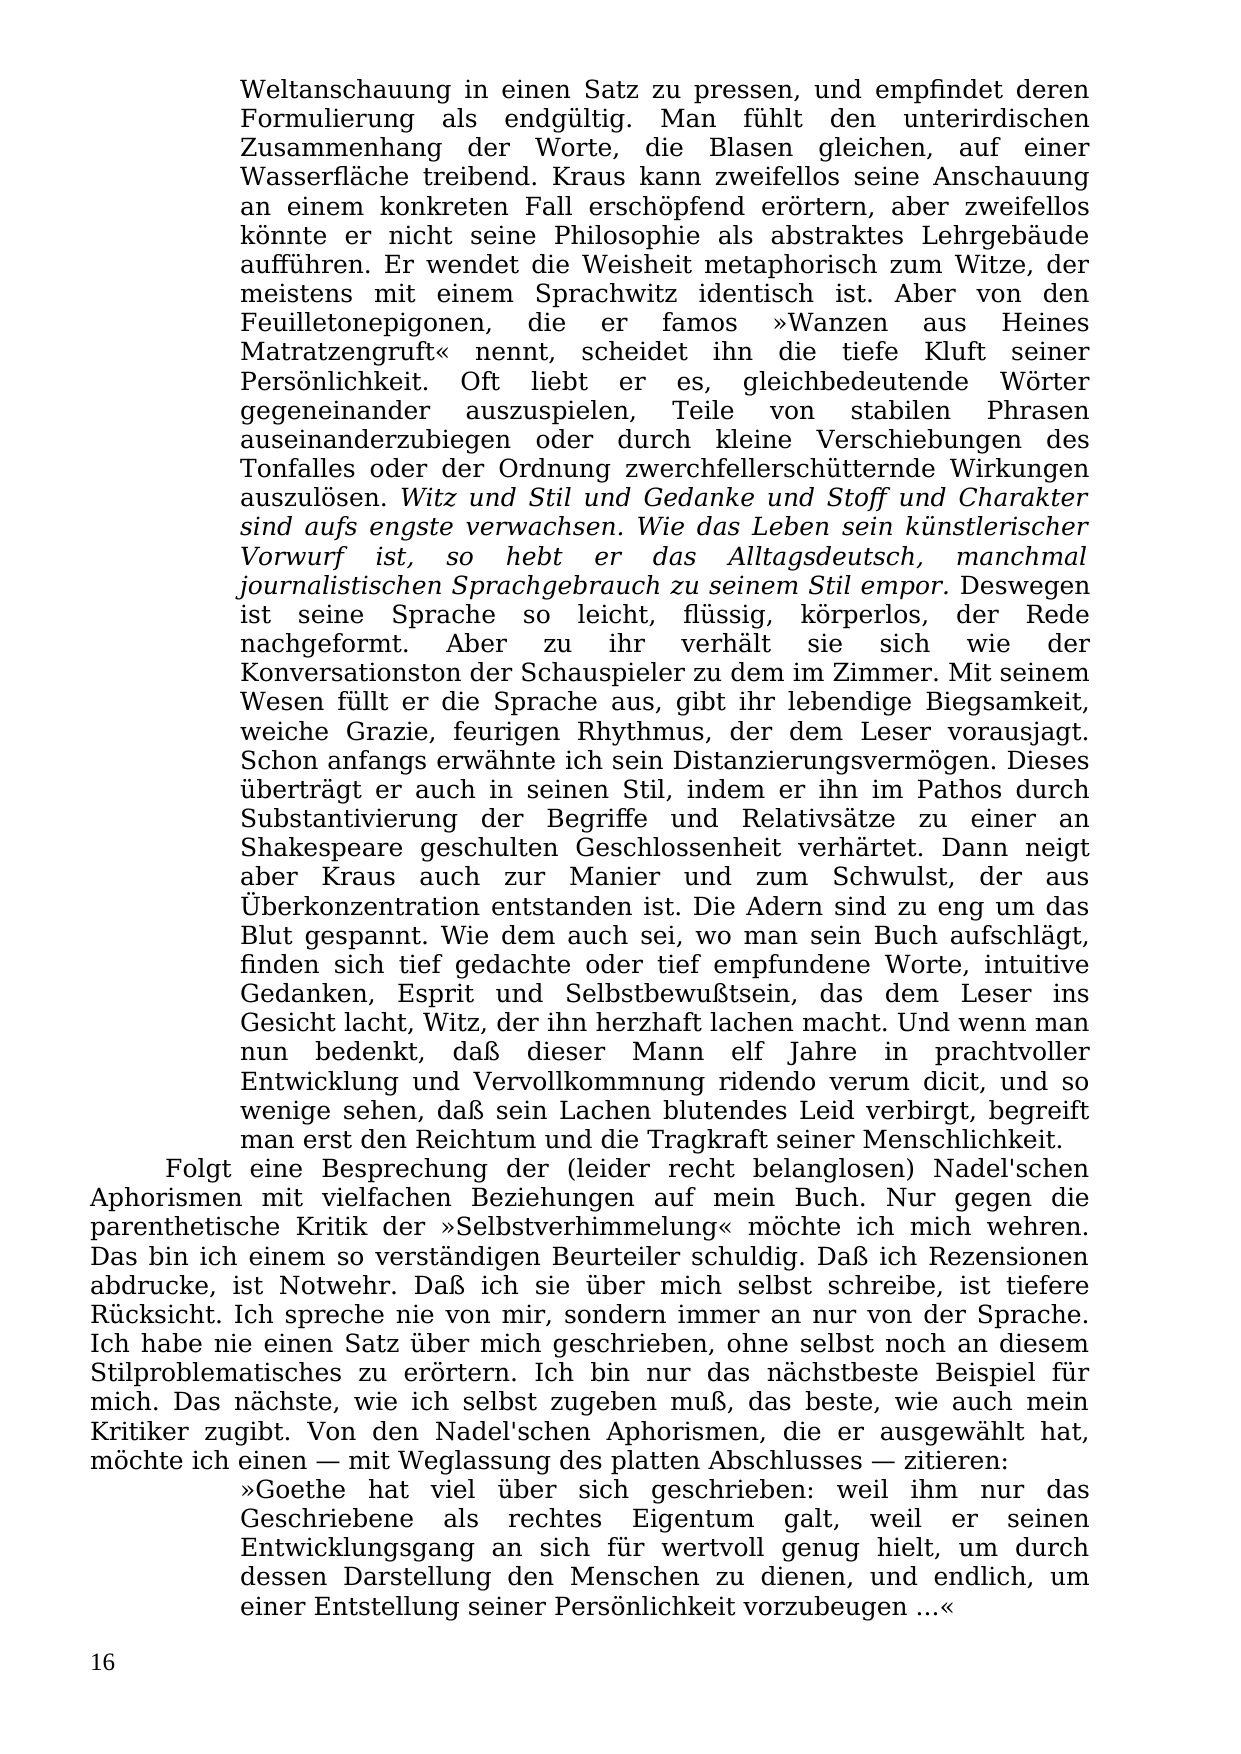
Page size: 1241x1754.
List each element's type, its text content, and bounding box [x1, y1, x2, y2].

text Folgt eine Besprechung der (leider recht belanglosen) Nadel'schen Aphorismen mit vielfachen Beziehungen auf mein Buch. Nur gegen die parenthetische Kritik der »Selbstverhimmelung« möchte ich mich wehren. Das bin ich einem so verständigen Beurteiler schuldig. Daß ich Rezensionen abdrucke, ist Notwehr. Daß ich sie über mich selbst schreibe, ist tiefere Rücksicht. Ich spreche nie von mir, sondern immer an nur von der Sprache. Ich habe nie einen Satz über mich geschrieben, ohne selbst noch an diesem Stilproblematisches zu erörtern. Ich bin nur das nächstbeste Beispiel für mich. Das nächste, wie ich selbst zugeben muß, das beste, wie auch mein Kritiker zugibt. Von den Nadel'schen Aphorismen, die er ausgewählt hat, möchte ich einen — mit Weglassung des platten Abschlusses — zitieren: [90, 1154, 1091, 1475]
text Weltanschauung in einen Satz zu pressen, und empfindet deren Formulierung als endgültig. Man fühlt den unterirdischen Zusammenhang der Worte, die Blasen gleichen, auf einer Wasserfläche treibend. Kraus kann zweifellos seine Anschauung an einem konkreten Fall erschöpfend erörtern, aber zweifellos könnte er nicht seine Philosophie als abstraktes Lehrgebäude aufführen. Er wendet die Weisheit metaphorisch zum Witze, der meistens mit einem Sprachwitz identisch ist. Aber von den Feuilletonepigonen, die er famos »Wanzen aus Heines Matratzengruft« nennt, scheidet ihn die tiefe Kluft seiner Persönlichkeit. Oft liebt er es, gleichbedeutende Wörter gegeneinander auszuspielen, Teile von stabilen Phrasen auseinanderzubiegen oder durch kleine Verschiebungen des Tonfalles oder der Ordnung zwerchfellerschütternde Wirkungen auszulösen. Witz und Stil und Gedanke und Stoff und Charakter sind aufs engste verwachsen. Wie das Leben sein künstlerischer Vorwurf ist, so hebt er das Alltagsdeutsch, manchmal journalistischen Sprachgebrauch zu seinem Stil empor. Deswegen ist seine Sprache so leicht, flüssig, körperlos, der Rede nachgeformt. Aber zu ihr verhält sie sich wie der Konversationston der Schauspieler zu dem im Zimmer. Mit seinem Wesen füllt er die Sprache aus, gibt ihr lebendige Biegsamkeit, weiche Grazie, feurigen Rhythmus, der dem Leser vorausjagt. Schon anfangs erwähnte ich sein Distanzierungsvermögen. Dieses überträgt er auch in seinen Stil, indem er ihn im Pathos durch Substantivierung der Begriffe und Relativsätze zu einer an Shakespeare geschulten Geschlossenheit verhärtet. Dann neigt aber Kraus auch zur Manier und zum Schwulst, der aus Überkonzentration entstanden ist. Die Adern sind zu eng um das Blut gespannt. Wie dem auch sei, wo man sein Buch aufschlägt, finden sich tief gedachte oder tief empfundene Worte, intuitive Gedanken, Esprit und Selbstbewußtsein, das dem Leser ins Gesicht lacht, Witz, der ihn herzhaft lachen macht. Und wenn man nun bedenkt, daß dieser Mann elf Jahre in prachtvoller Entwicklung und Vervollkommnung ridendo verum dicit, und so wenige sehen, daß sein Lachen blutendes Leid verbirgt, begreift man erst den Reichtum und die Tragkraft seiner Menschlichkeit. [240, 75, 1091, 1154]
text »Goethe hat viel über sich geschrieben: weil ihm nur das Geschriebene als rechtes Eigentum galt, weil er seinen Entwicklungsgang an sich für wertvoll genug hielt, um durch dessen Darstellung den Menschen zu dienen, und endlich, um einer Entstellung seiner Persönlichkeit vorzubeugen ...« [240, 1475, 1091, 1621]
